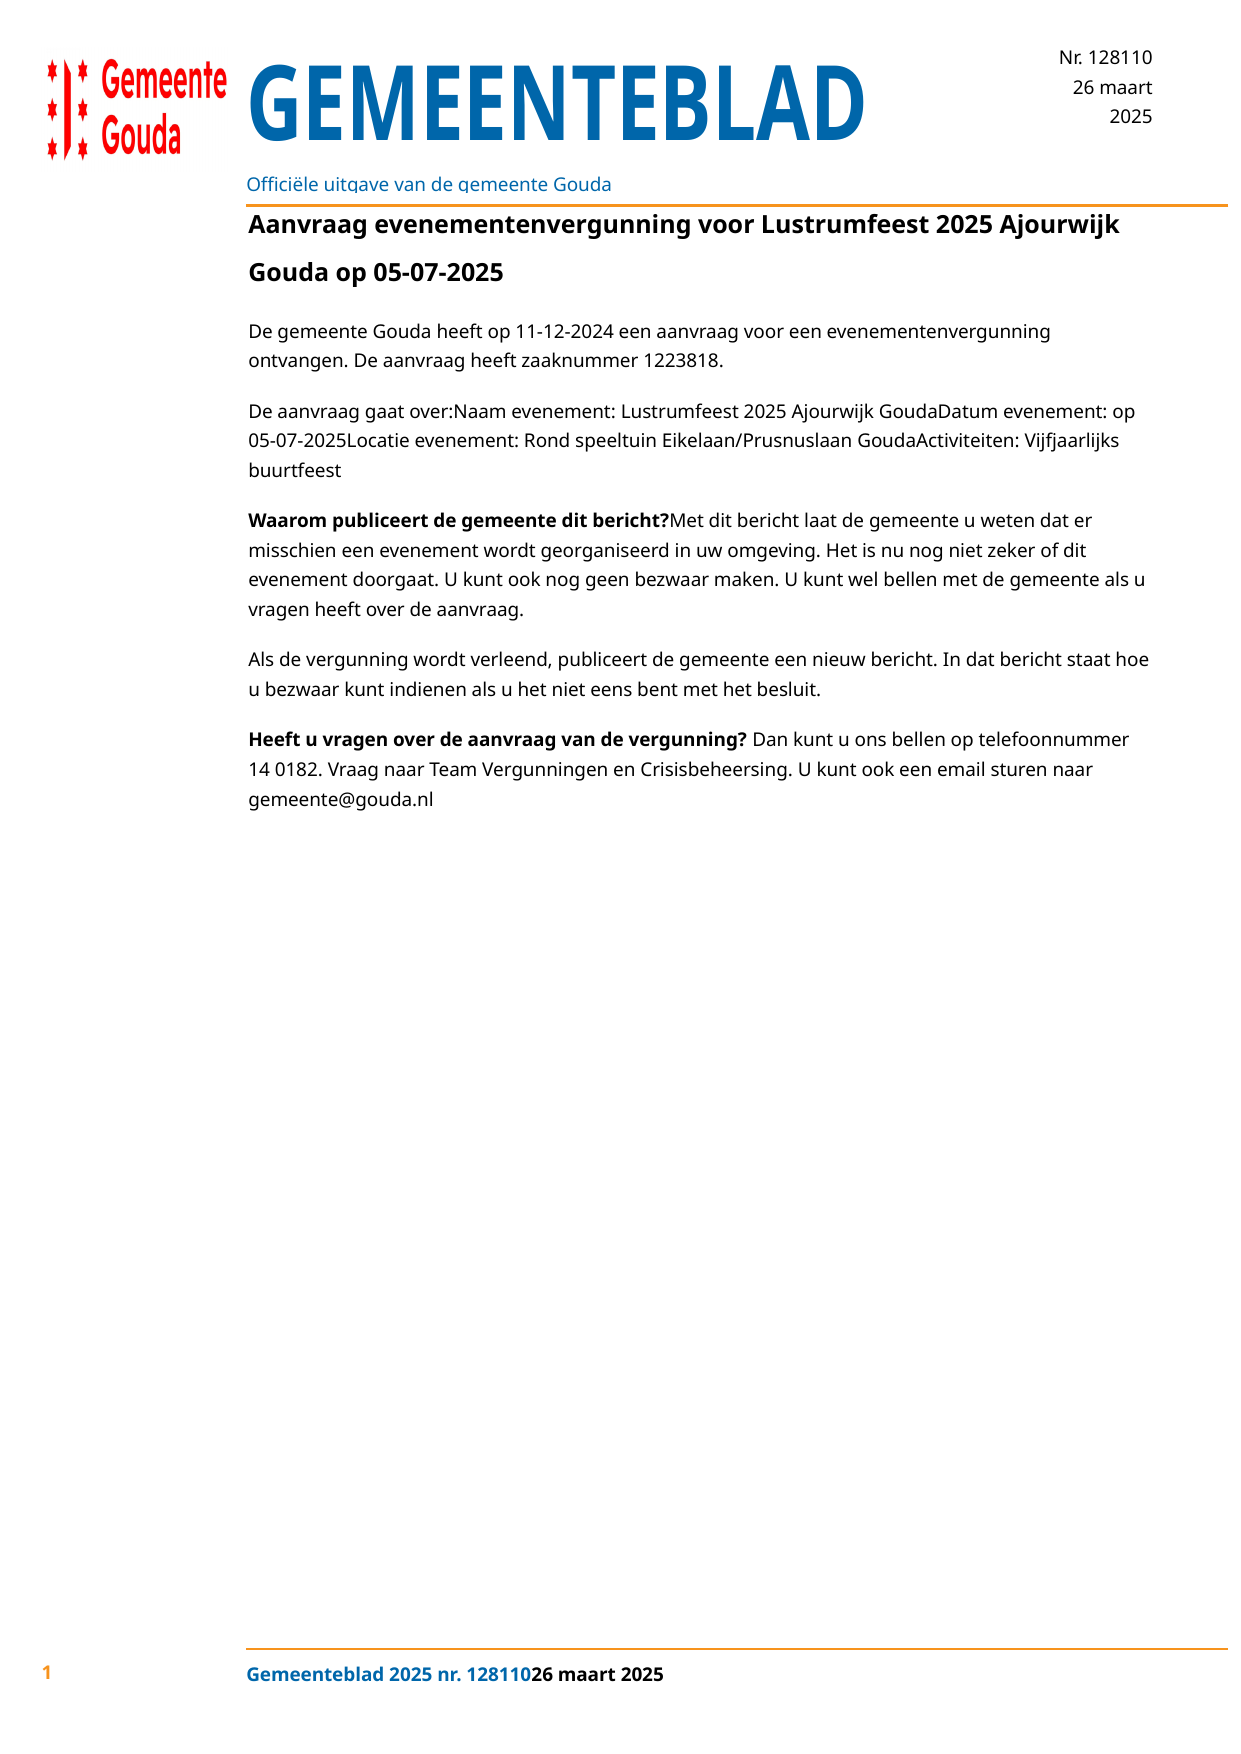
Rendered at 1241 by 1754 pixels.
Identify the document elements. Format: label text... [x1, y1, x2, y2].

text Aanvraag evenementenvergunning voor Lustrumfeest 2025 Ajourwijk Gouda op 05-07-2025 [248, 207, 1152, 288]
text Waarom publiceert de gemeente dit bericht?Met dit bericht laat de gemeente u weten dat er misschien een evenement wordt georganiseerd in uw omgeving. Het is nu nog niet zeker of dit evenement doorgaat. U kunt ook nog geen bezwaar maken. U kunt wel bellen met de gemeente als u vragen heeft over de aanvraag. [248, 507, 1152, 622]
picture [41, 47, 231, 172]
text Als de vergunning wordt verleend, publiceert de gemeente een nieuw bericht. In dat bericht staat hoe u bezwaar kunt indienen als u het niet eens bent met het besluit. [248, 647, 1152, 702]
text De aanvraag gaat over:Naam evenement: Lustrumfeest 2025 Ajourwijk GoudaDatum evenement: op 05-07-2025Locatie evenement: Rond speeltuin Eikelaan/Prusnuslaan GoudaActiviteiten: Vijfjaarlijks buurtfeest [248, 398, 1152, 483]
text Heeft u vragen over de aanvraag van de vergunning? Dan kunt u ons bellen op telefoonnummer 14 0182. Vraag naar Team Vergunningen en Crisisbeheersing. U kunt ook een email sturen naar gemeente@gouda.nl [248, 727, 1152, 812]
text De gemeente Gouda heeft op 11-12-2024 een aanvraag voor een evenementenvergunning ontvangen. De aanvraag heeft zaaknummer 1223818. [248, 318, 1152, 373]
